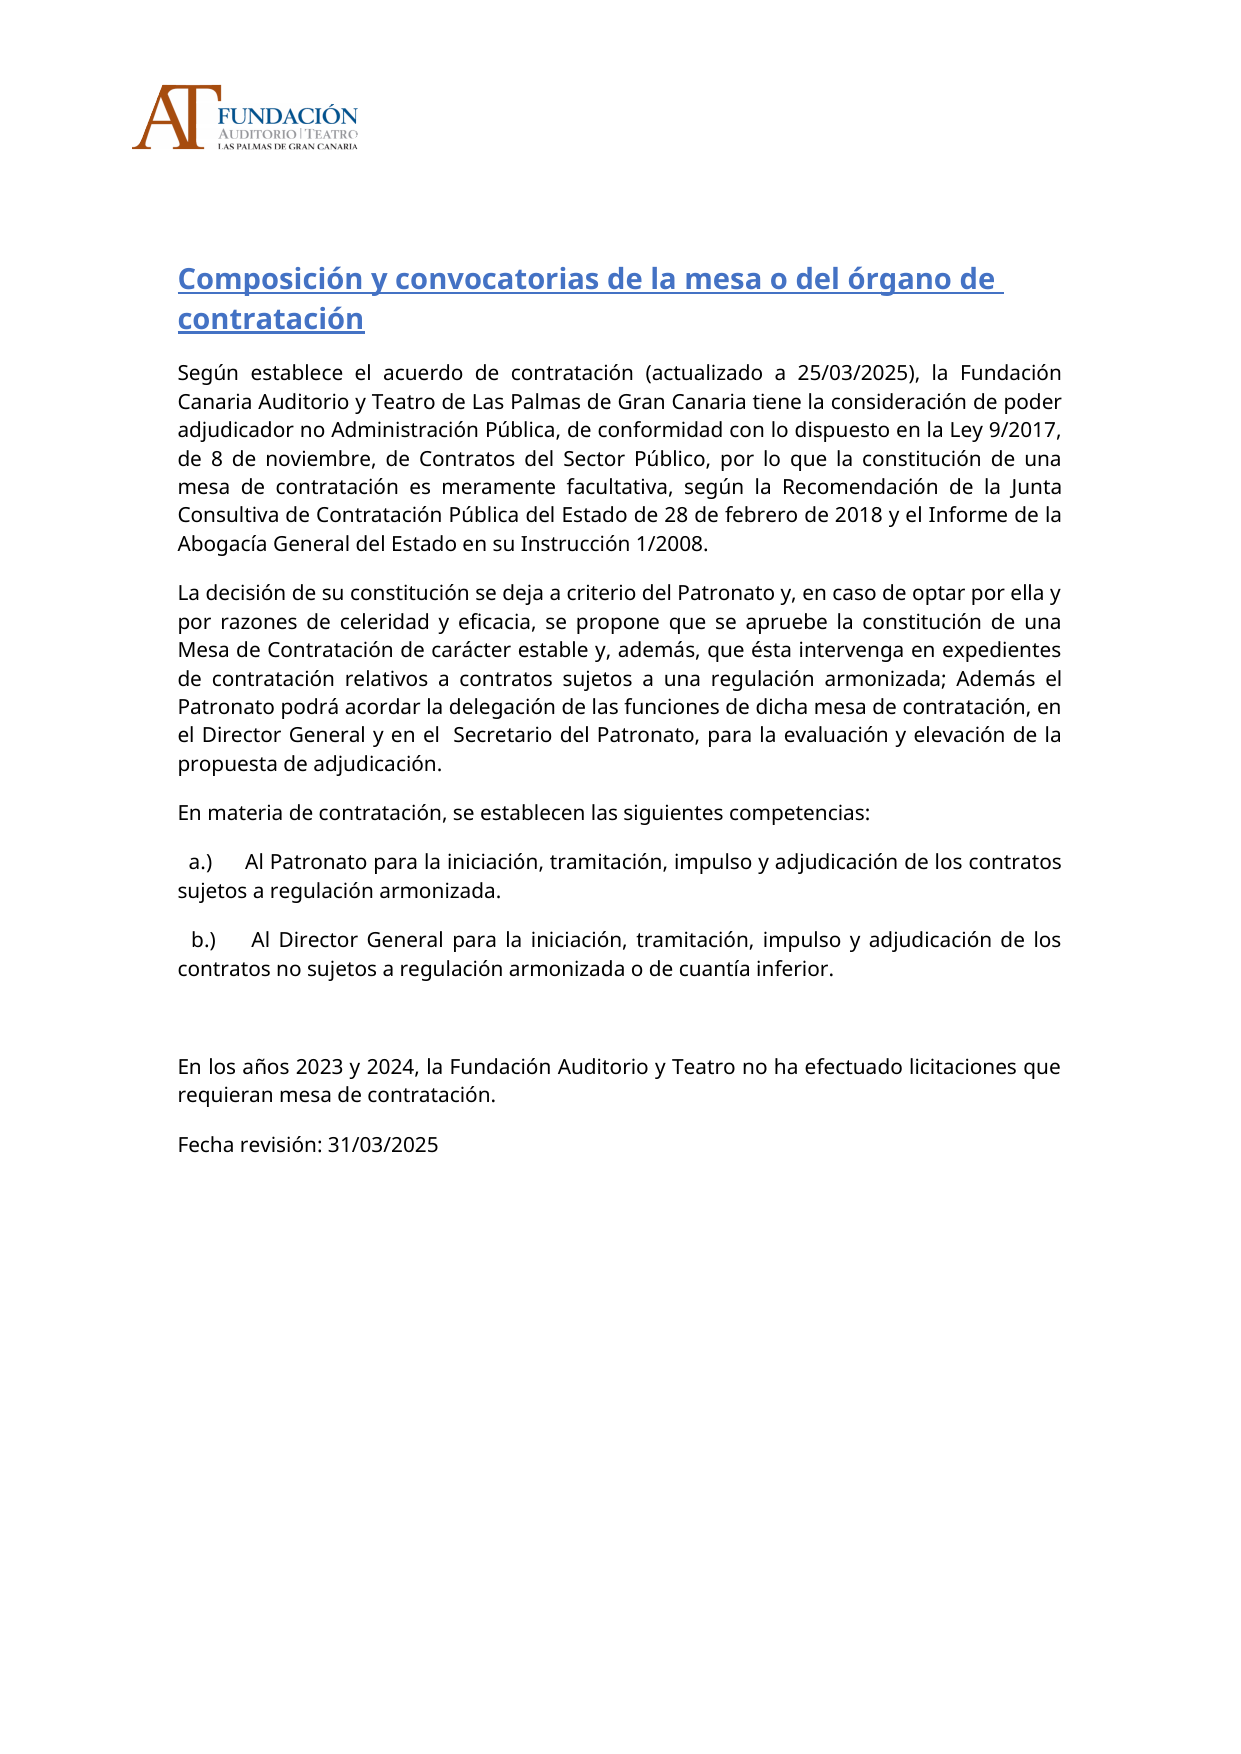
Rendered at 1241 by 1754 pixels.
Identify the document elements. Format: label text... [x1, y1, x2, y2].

text Según establece el acuerdo de contratación (actualizado a 25/03/2025), la Fundación Canaria Auditorio y Teatro de Las Palmas de Gran Canaria tiene la consideración de poder adjudicador no Administración Pública, de conformidad con lo dispuesto en la Ley 9/2017, de 8 de noviembre, de Contratos del Sector Público, por lo que la constitución de una mesa de contratación es meramente facultativa, según la Recomendación de la Junta Consultiva de Contratación Pública del Estado de 28 de febrero de 2018 y el Informe de la Abogacía General del Estado en su Instrucción 1/2008. [177, 358, 1063, 557]
text b.) Al Director General para la iniciación, tramitación, impulso y adjudicación de los contratos no sujetos a regulación armonizada o de cuantía inferior. [177, 925, 1063, 982]
text a.) Al Patronato para la iniciación, tramitación, impulso y adjudicación de los contratos sujetos a regulación armonizada. [177, 847, 1063, 904]
text Composición y convocatorias de la mesa o del órgano de contratación [177, 258, 1063, 338]
text En materia de contratación, se establecen las siguientes competencias: [177, 798, 1063, 827]
text La decisión de su constitución se deja a criterio del Patronato y, en caso de optar por ella y por razones de celeridad y eficacia, se propone que se apruebe la constitución de una Mesa de Contratación de carácter estable y, además, que ésta intervenga en expedientes de contratación relativos a contratos sujetos a una regulación armonizada; Además el Patronato podrá acordar la delegación de las funciones de dicha mesa de contratación, en el Director General y en el Secretario del Patronato, para la evaluación y elevación de la propuesta de adjudicación. [177, 578, 1063, 777]
text Fecha revisión: 31/03/2025 [177, 1130, 1063, 1158]
text En los años 2023 y 2024, la Fundación Auditorio y Teatro no ha efectuado licitaciones que requieran mesa de contratación. [177, 1052, 1063, 1109]
